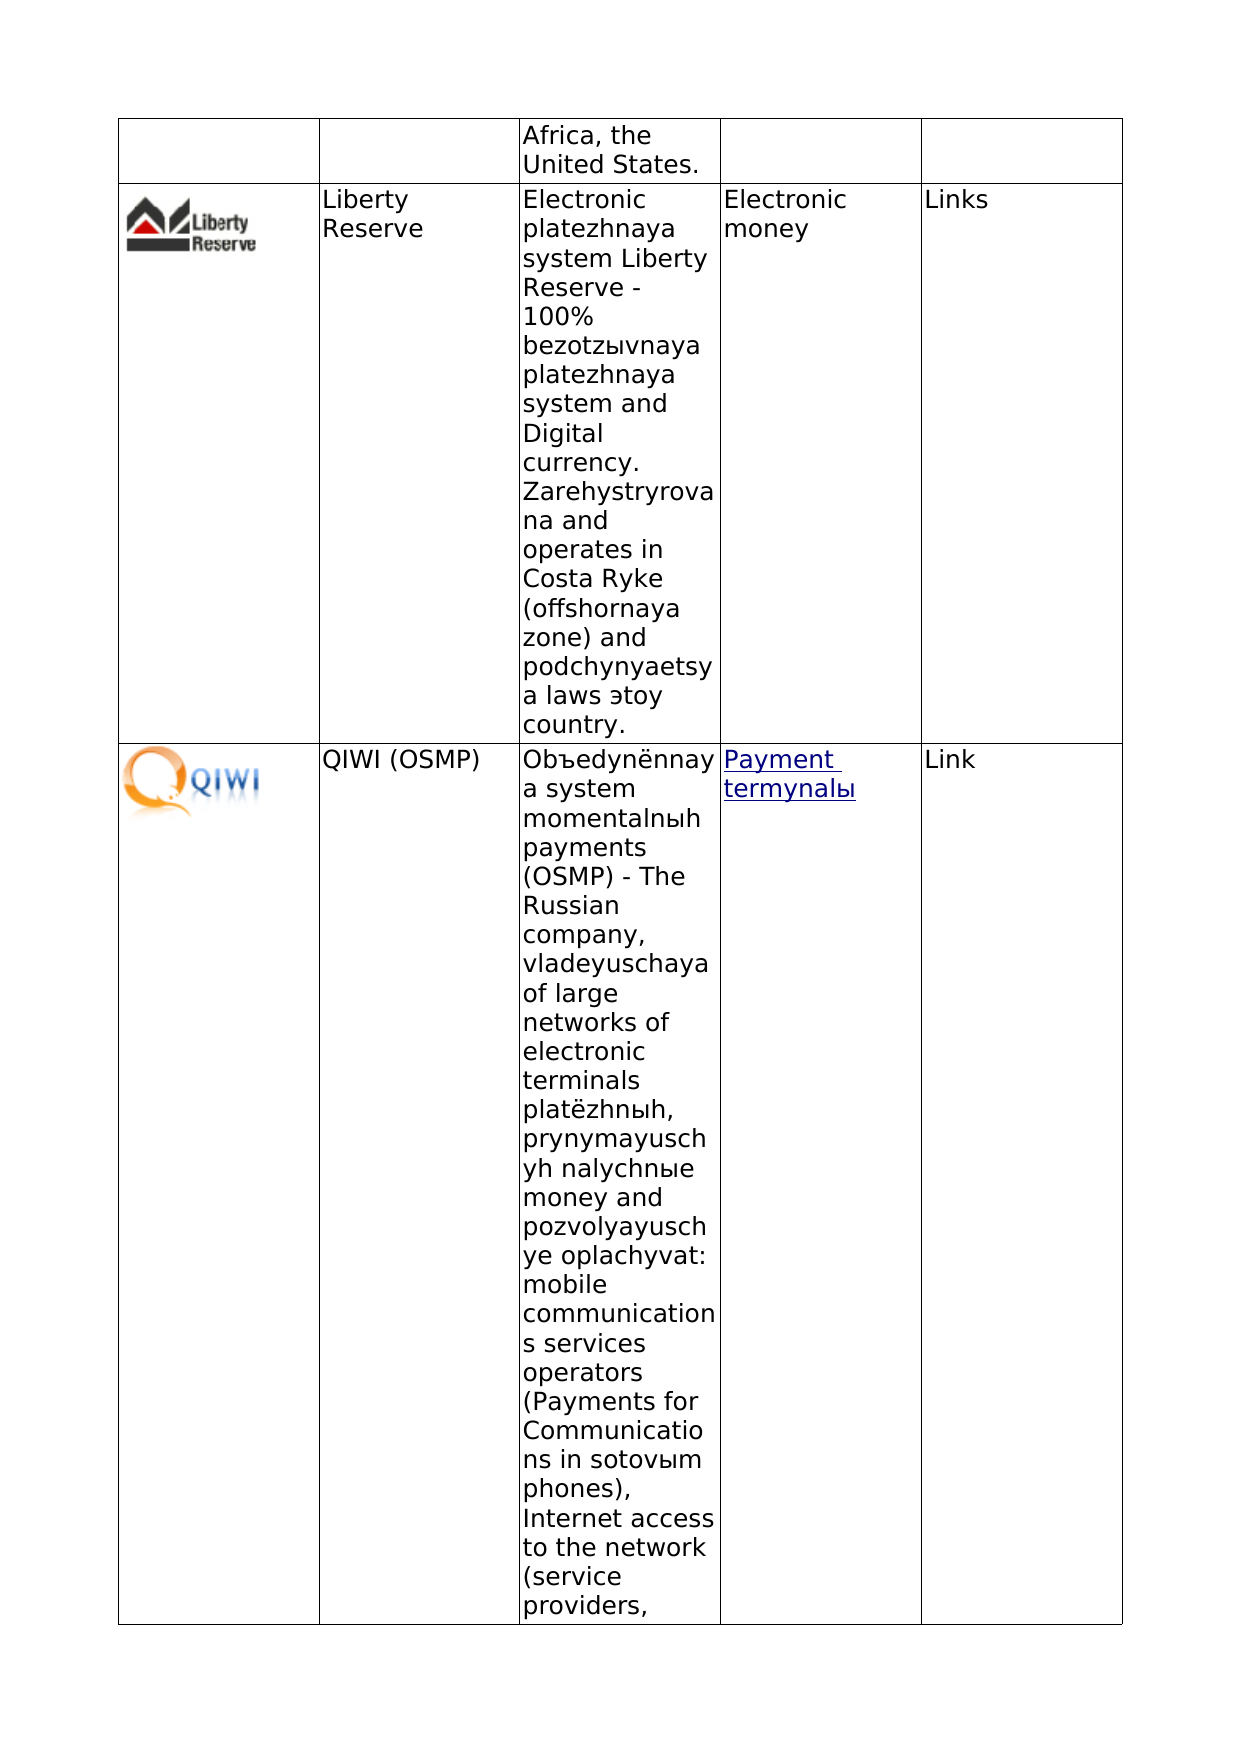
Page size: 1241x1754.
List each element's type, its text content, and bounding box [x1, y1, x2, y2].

table_cell Links [922, 184, 1122, 742]
picture [121, 185, 262, 264]
table_cell Payment termynalы [721, 744, 921, 1623]
table_cell [119, 184, 319, 742]
table_cell Liberty Reserve [320, 184, 519, 742]
table_cell Link [922, 744, 1122, 1623]
table_cell [119, 119, 319, 182]
table_cell Africa, the United States. [520, 119, 720, 182]
table_cell QIWI (OSMP) [320, 744, 519, 1623]
table_cell Obъedynёnnaya system momentalnыh payments (OSMP) - The Russian company, vladeyuschaya of large networks of electronic terminals platёzhnыh, prynymayuschyh nalychnыe money and pozvolyayuschye oplachyvat: mobile communications services operators (Payments for Communications in sotovыm phones), Internet access to the network (service providers, [520, 744, 720, 1623]
table_cell [721, 119, 921, 182]
table_cell [922, 119, 1122, 182]
table_cell [320, 119, 519, 182]
table_cell Electronic platezhnaya system Liberty Reserve - 100% bezotzыvnaya platezhnaya system and Digital currency. Zarehystryrovana and operates in Costa Ryke (offshornaya zone) and podchynyaetsya laws эtoy country. [520, 184, 720, 742]
table_cell [119, 744, 319, 1623]
table_cell Electronic money [721, 184, 921, 742]
picture [121, 745, 262, 822]
